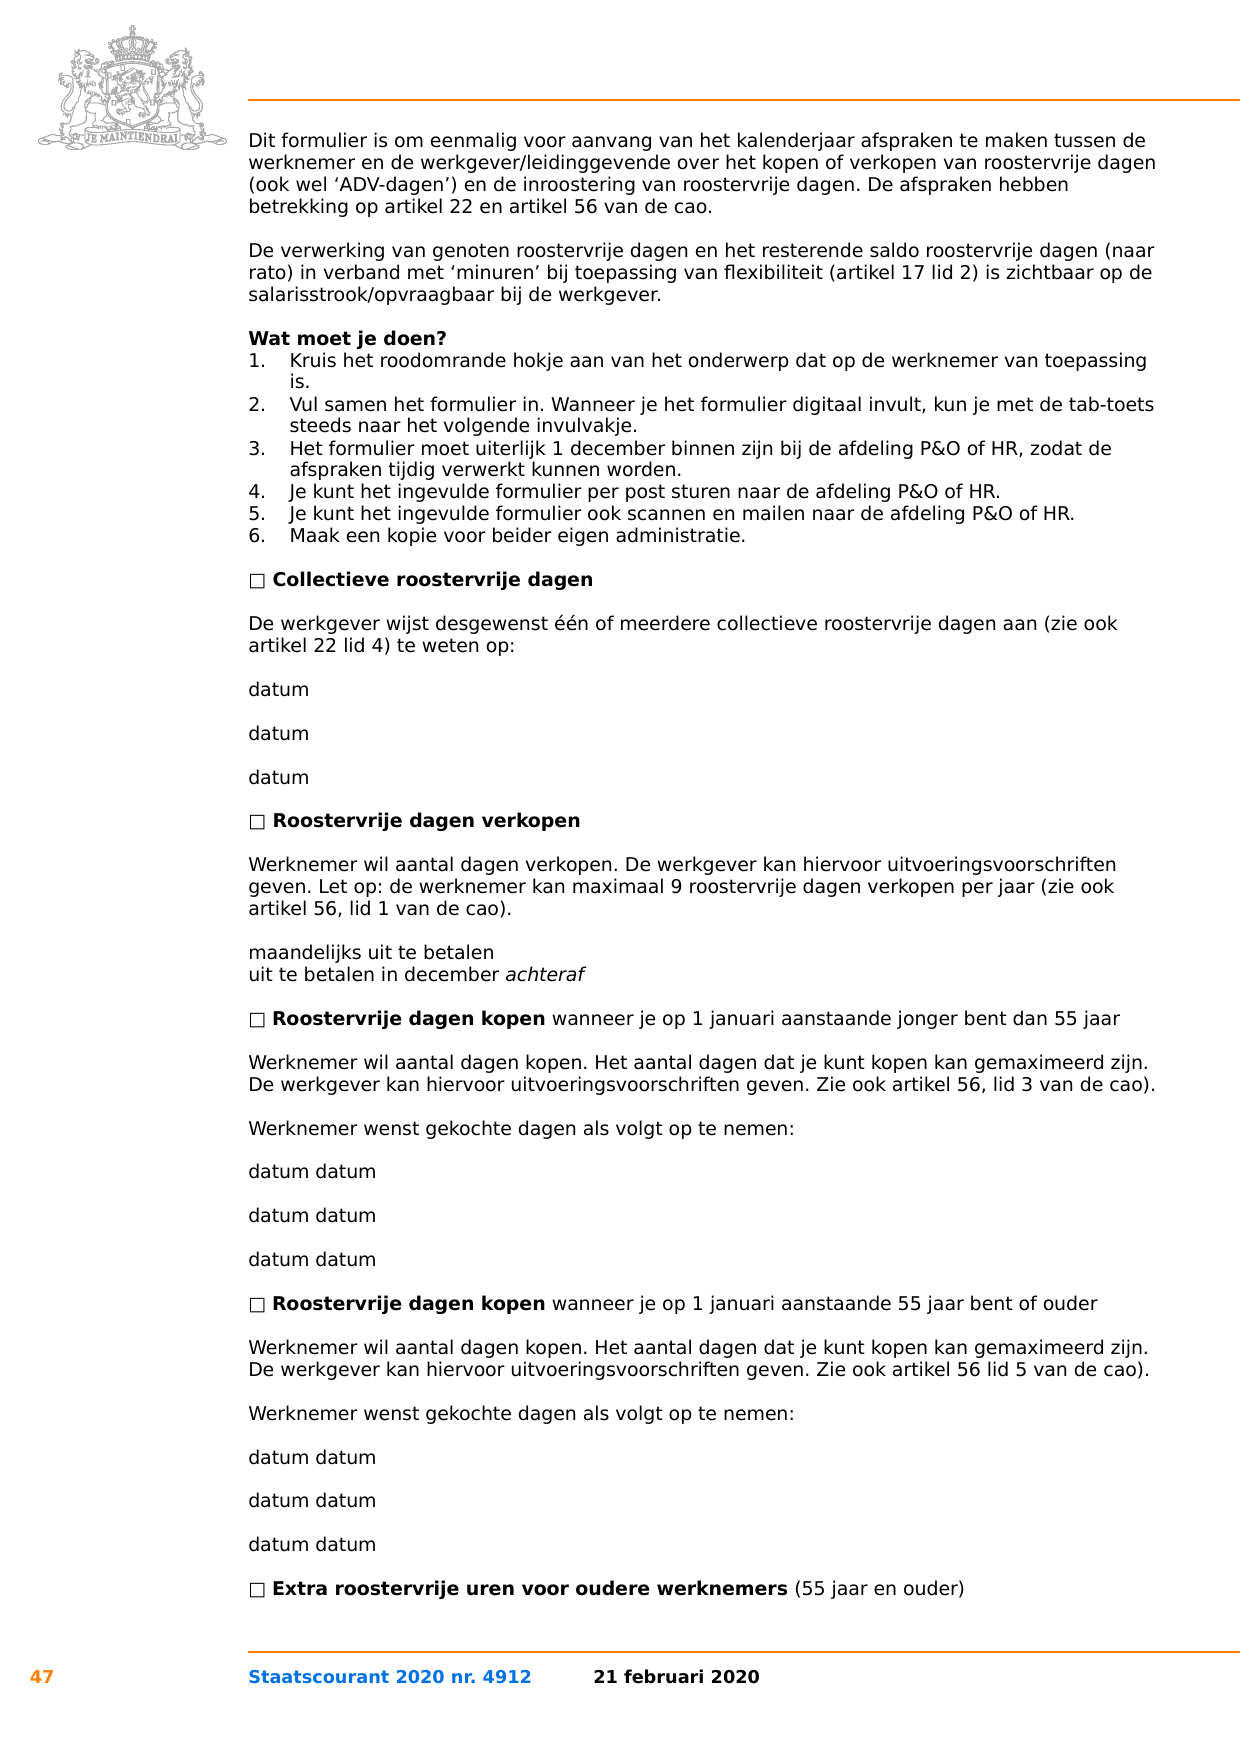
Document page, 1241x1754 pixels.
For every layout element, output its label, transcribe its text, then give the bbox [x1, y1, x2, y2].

text 3. Het formulier moet uiterlijk 1 december binnen zijn bij de afdeling P&O of HR, zodat de afspraken tijdig verwerkt kunnen worden. [248, 437, 1163, 481]
text Werknemer wil aantal dagen kopen. Het aantal dagen dat je kunt kopen kan gemaximeerd zijn. De werkgever kan hiervoor uitvoeringsvoorschriften geven. Zie ook artikel 56, lid 3 van de cao). [248, 1052, 1163, 1096]
text 1. Kruis het roodomrande hokje aan van het onderwerp dat op de werknemer van toepassing is. [248, 349, 1163, 393]
subtitle Wat moet je doen? [248, 327, 1163, 349]
text datum [248, 679, 1163, 701]
text Werknemer wil aantal dagen kopen. Het aantal dagen dat je kunt kopen kan gemaximeerd zijn. De werkgever kan hiervoor uitvoeringsvoorschriften geven. Zie ook artikel 56 lid 5 van de cao). [248, 1337, 1163, 1381]
text 2. Vul samen het formulier in. Wanneer je het formulier digitaal invult, kun je met de tab-toets steeds naar het volgende invulvakje. [248, 393, 1163, 437]
text □ Roostervrije dagen kopen wanneer je op 1 januari aanstaande 55 jaar bent of ouder [248, 1293, 1163, 1315]
subtitle □ Collectieve roostervrije dagen [248, 569, 1163, 591]
text 5. Je kunt het ingevulde formulier ook scannen en mailen naar de afdeling P&O of HR. [248, 503, 1163, 525]
text maandelijks uit te betalen [248, 942, 1163, 964]
text 4. Je kunt het ingevulde formulier per post sturen naar de afdeling P&O of HR. [248, 481, 1163, 503]
text □ Roostervrije dagen kopen wanneer je op 1 januari aanstaande jonger bent dan 55 jaar [248, 1008, 1163, 1030]
text datum datum [248, 1161, 1163, 1183]
text Werknemer wenst gekochte dagen als volgt op te nemen: [248, 1118, 1163, 1139]
text Werknemer wil aantal dagen verkopen. De werkgever kan hiervoor uitvoeringsvoorschriften geven. Let op: de werknemer kan maximaal 9 roostervrije dagen verkopen per jaar (zie ook artikel 56, lid 1 van de cao). [248, 854, 1163, 920]
text □ Extra roostervrije uren voor oudere werknemers (55 jaar en ouder) [248, 1578, 1163, 1600]
text 6. Maak een kopie voor beider eigen administratie. [248, 525, 1163, 547]
text datum [248, 723, 1163, 745]
text datum datum [248, 1249, 1163, 1271]
text datum datum [248, 1447, 1163, 1468]
text datum [248, 767, 1163, 788]
text datum datum [248, 1205, 1163, 1227]
text Werknemer wenst gekochte dagen als volgt op te nemen: [248, 1403, 1163, 1425]
picture [38, 25, 227, 150]
text datum datum [248, 1490, 1163, 1512]
text De verwerking van genoten roostervrije dagen en het resterende saldo roostervrije dagen (naar rato) in verband met ‘minuren’ bij toepassing van flexibiliteit (artikel 17 lid 2) is zichtbaar op de salarisstrook/opvraagbaar bij de werkgever. [248, 240, 1163, 306]
text datum datum [248, 1534, 1163, 1556]
text uit te betalen in december achteraf [248, 964, 1163, 986]
subtitle □ Roostervrije dagen verkopen [248, 810, 1163, 832]
text De werkgever wijst desgewenst één of meerdere collectieve roostervrije dagen aan (zie ook artikel 22 lid 4) te weten op: [248, 613, 1163, 657]
text Dit formulier is om eenmalig voor aanvang van het kalenderjaar afspraken te maken tussen de werknemer en de werkgever/leidinggevende over het kopen of verkopen van roostervrije dagen (ook wel ‘ADV-dagen’) en de inroostering van roostervrije dagen. De afspraken hebben betrekking op artikel 22 en artikel 56 van de cao. [248, 130, 1163, 218]
